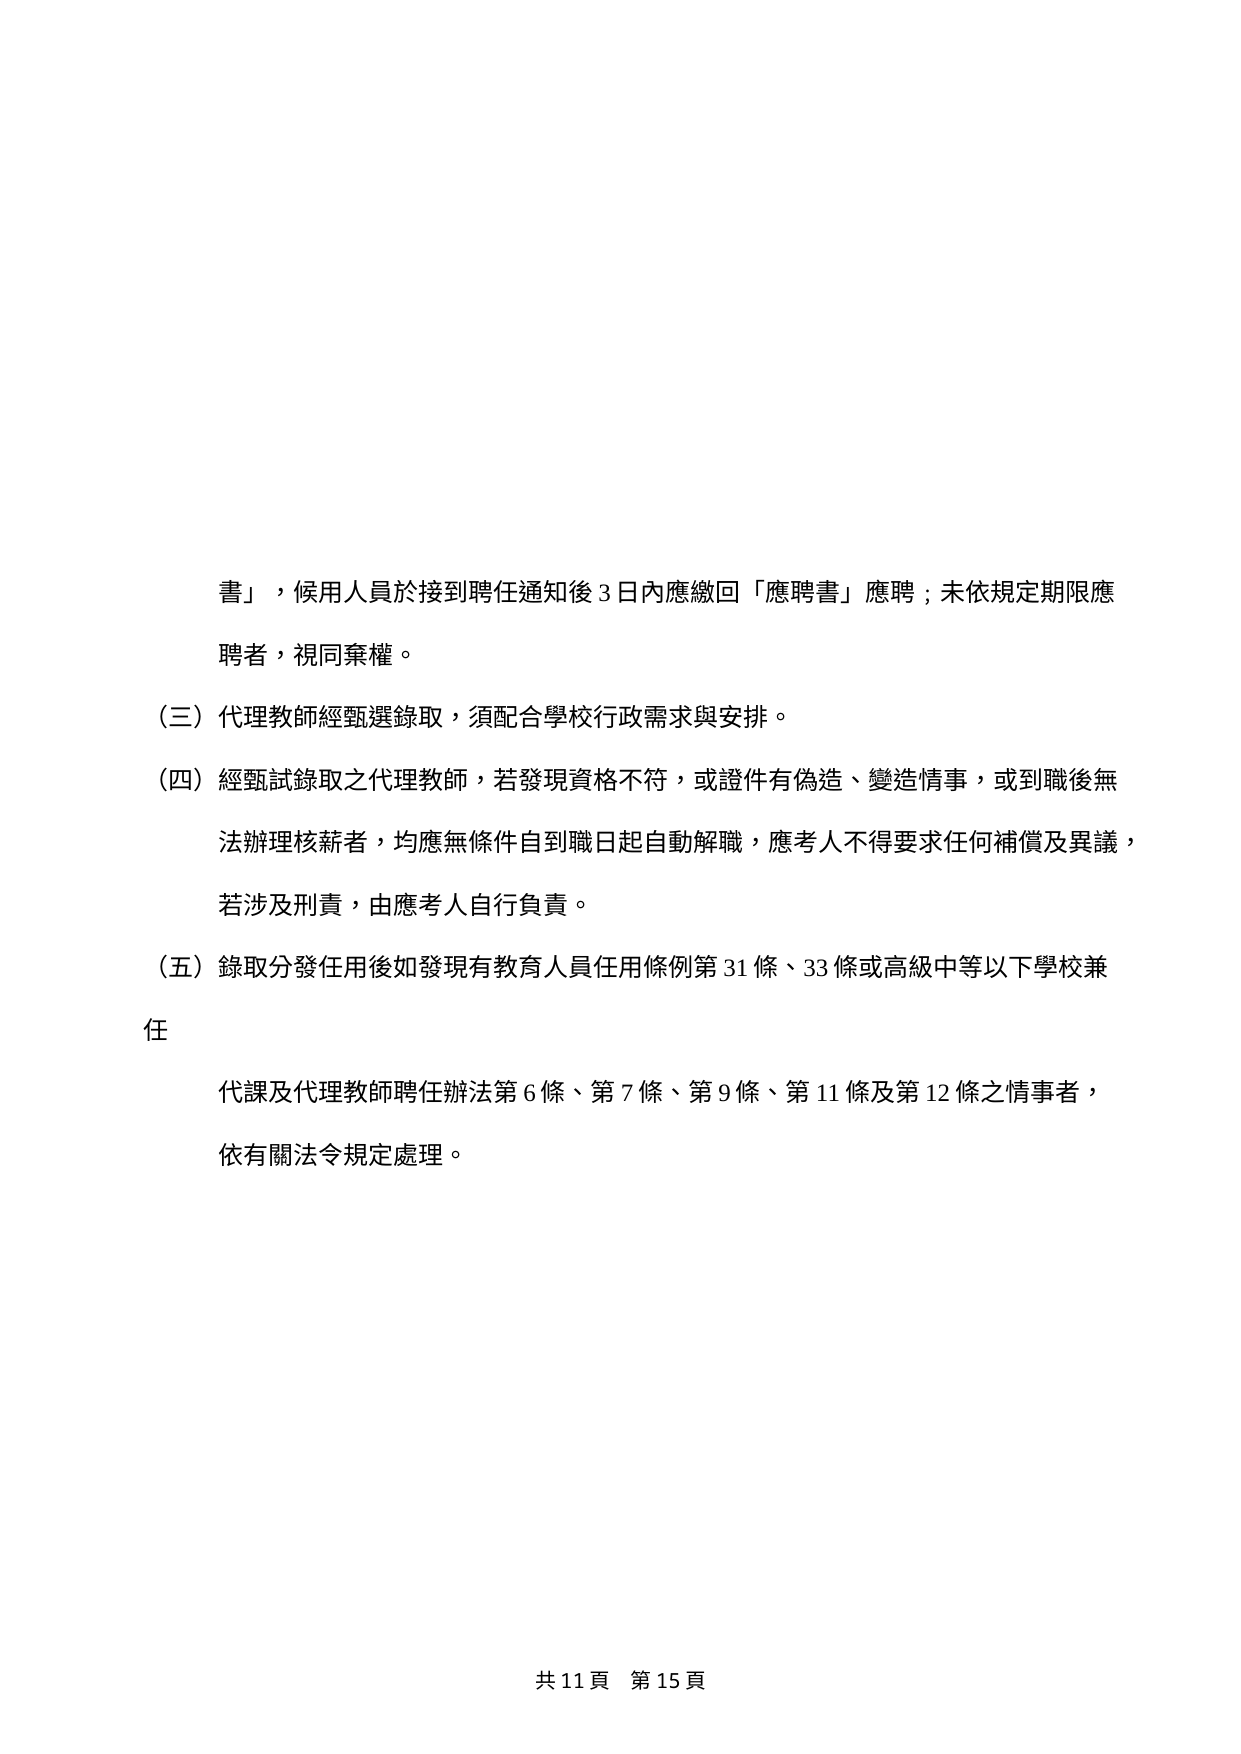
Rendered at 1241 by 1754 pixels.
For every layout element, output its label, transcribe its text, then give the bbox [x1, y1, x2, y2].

text （四）經甄試錄取之代理教師，若發現資格不符，或證件有偽造、變造情事，或到職後無 [143, 737, 1122, 799]
text （三）代理教師經甄選錄取，須配合學校行政需求與安排。 [143, 674, 1122, 737]
text 書」，候用人員於接到聘任通知後3日內應繳回「應聘書」應聘﹔未依規定期限應聘者，視同棄權。 [218, 549, 1122, 674]
text （五）錄取分發任用後如發現有教育人員任用條例第31條、33條或高級中等以下學校兼任 [143, 924, 1122, 1049]
text 法辦理核薪者，均應無條件自到職日起自動解職，應考人不得要求任何補償及異議，若涉及刑責，由應考人自行負責。 [218, 799, 1122, 924]
text 代課及代理教師聘任辦法第6條、第7條、第9條、第11條及第12條之情事者，依有關法令規定處理。 [218, 1049, 1122, 1174]
